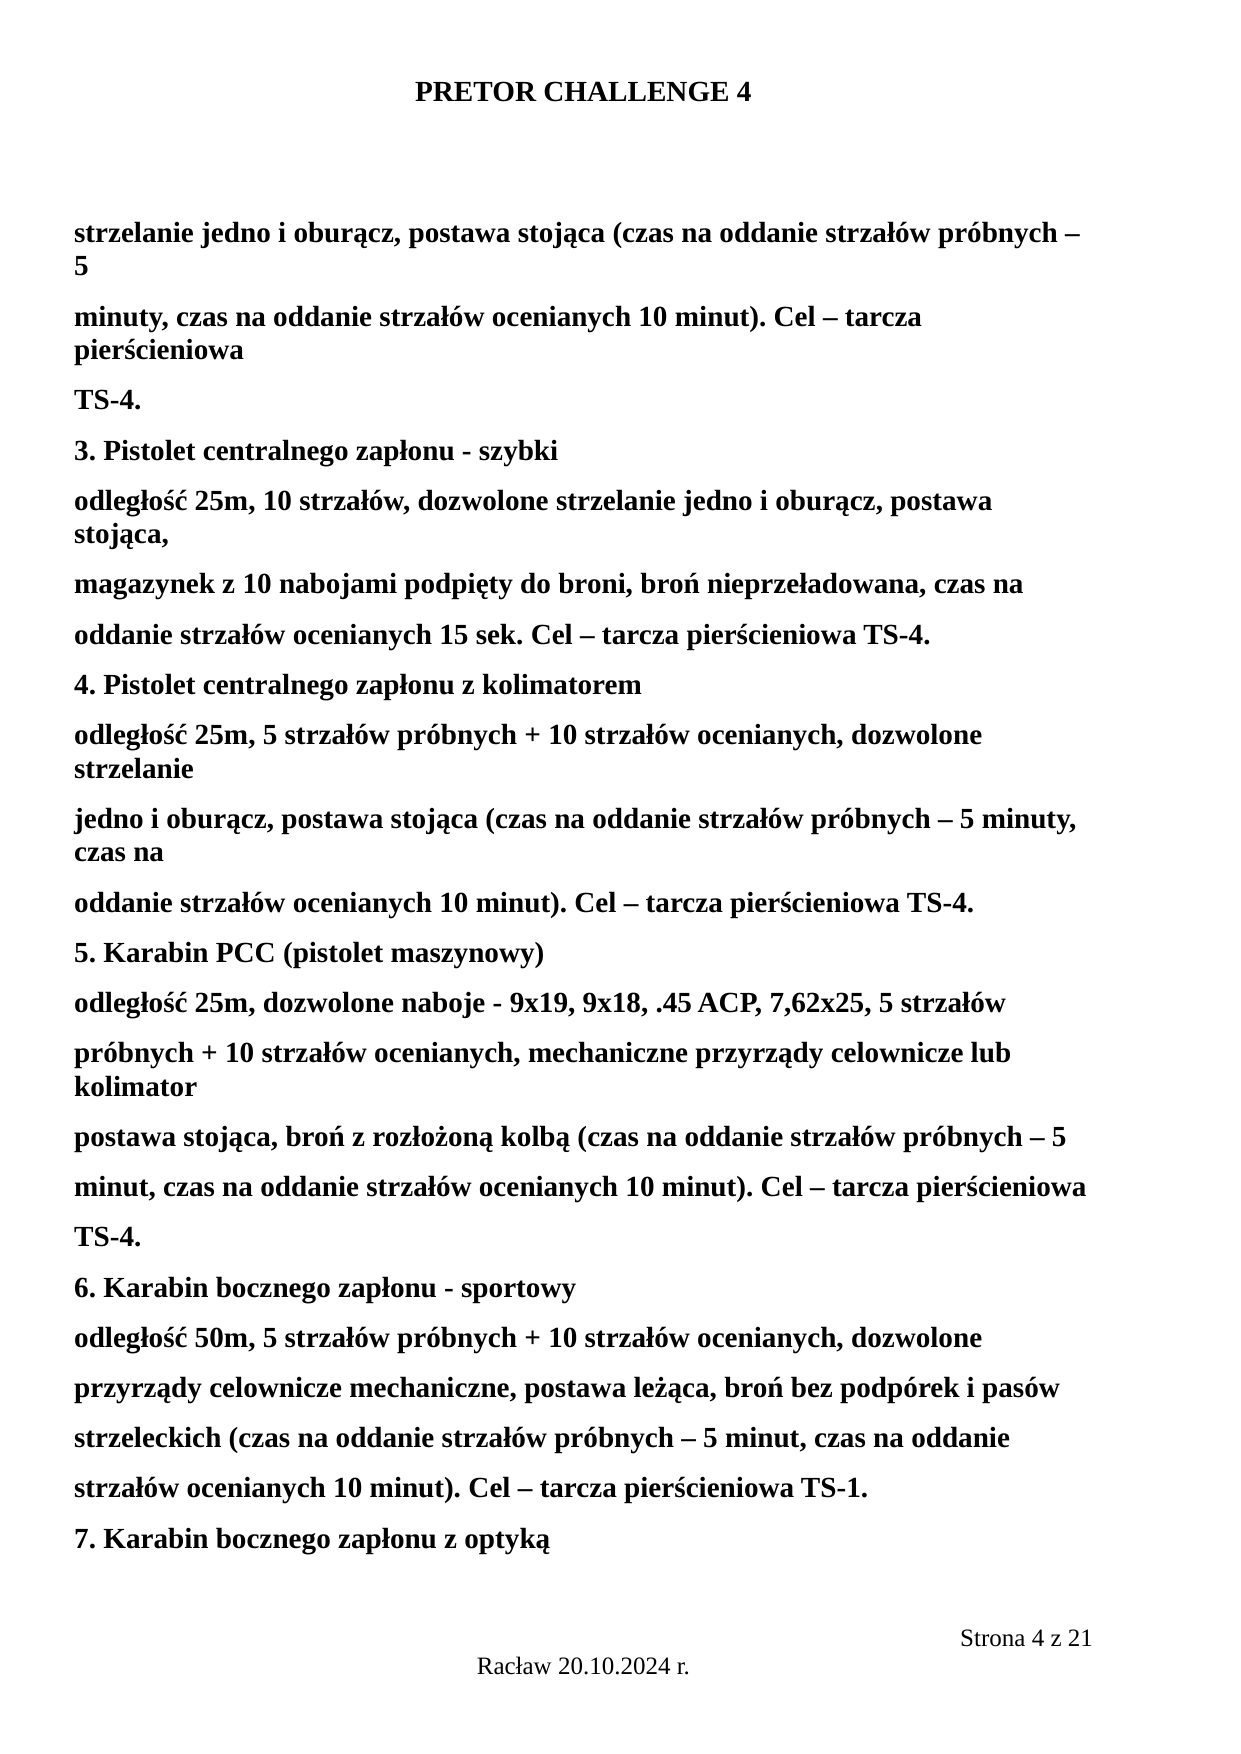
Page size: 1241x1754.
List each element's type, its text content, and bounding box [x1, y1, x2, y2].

text magazynek z 10 nabojami podpięty do broni, broń nieprzeładowana, czas na [74, 567, 1093, 600]
text TS-4. [74, 1219, 1093, 1253]
text 4. Pistolet centralnego zapłonu z kolimatorem [74, 667, 1093, 701]
text próbnych + 10 strzałów ocenianych, mechaniczne przyrządy celownicze lub kolimator [74, 1035, 1093, 1102]
text strzelanie jedno i oburącz, postawa stojąca (czas na oddanie strzałów próbnych – 5 [74, 215, 1093, 282]
text odległość 25m, dozwolone naboje - 9x19, 9x18, .45 ACP, 7,62x25, 5 strzałów [74, 985, 1093, 1019]
text minut, czas na oddanie strzałów ocenianych 10 minut). Cel – tarcza pierścieniowa [74, 1169, 1093, 1203]
text 6. Karabin bocznego zapłonu - sportowy [74, 1270, 1093, 1303]
text oddanie strzałów ocenianych 15 sek. Cel – tarcza pierścieniowa TS-4. [74, 617, 1093, 650]
text postawa stojąca, broń z rozłożoną kolbą (czas na oddanie strzałów próbnych – 5 [74, 1119, 1093, 1153]
text przyrządy celownicze mechaniczne, postawa leżąca, broń bez podpórek i pasów [74, 1370, 1093, 1404]
text 7. Karabin bocznego zapłonu z optyką [74, 1521, 1093, 1554]
text strzałów ocenianych 10 minut). Cel – tarcza pierścieniowa TS-1. [74, 1471, 1093, 1504]
text 3. Pistolet centralnego zapłonu - szybki [74, 433, 1093, 466]
text odległość 25m, 10 strzałów, dozwolone strzelanie jedno i oburącz, postawa stojąca, [74, 483, 1093, 550]
text oddanie strzałów ocenianych 10 minut). Cel – tarcza pierścieniowa TS-4. [74, 885, 1093, 918]
text jedno i oburącz, postawa stojąca (czas na oddanie strzałów próbnych – 5 minuty, czas na [74, 801, 1093, 868]
text odległość 50m, 5 strzałów próbnych + 10 strzałów ocenianych, dozwolone [74, 1320, 1093, 1353]
text strzeleckich (czas na oddanie strzałów próbnych – 5 minut, czas na oddanie [74, 1420, 1093, 1454]
text TS-4. [74, 382, 1093, 416]
text minuty, czas na oddanie strzałów ocenianych 10 minut). Cel – tarcza pierścieniowa [74, 299, 1093, 366]
text 5. Karabin PCC (pistolet maszynowy) [74, 935, 1093, 968]
text odległość 25m, 5 strzałów próbnych + 10 strzałów ocenianych, dozwolone strzelanie [74, 717, 1093, 784]
